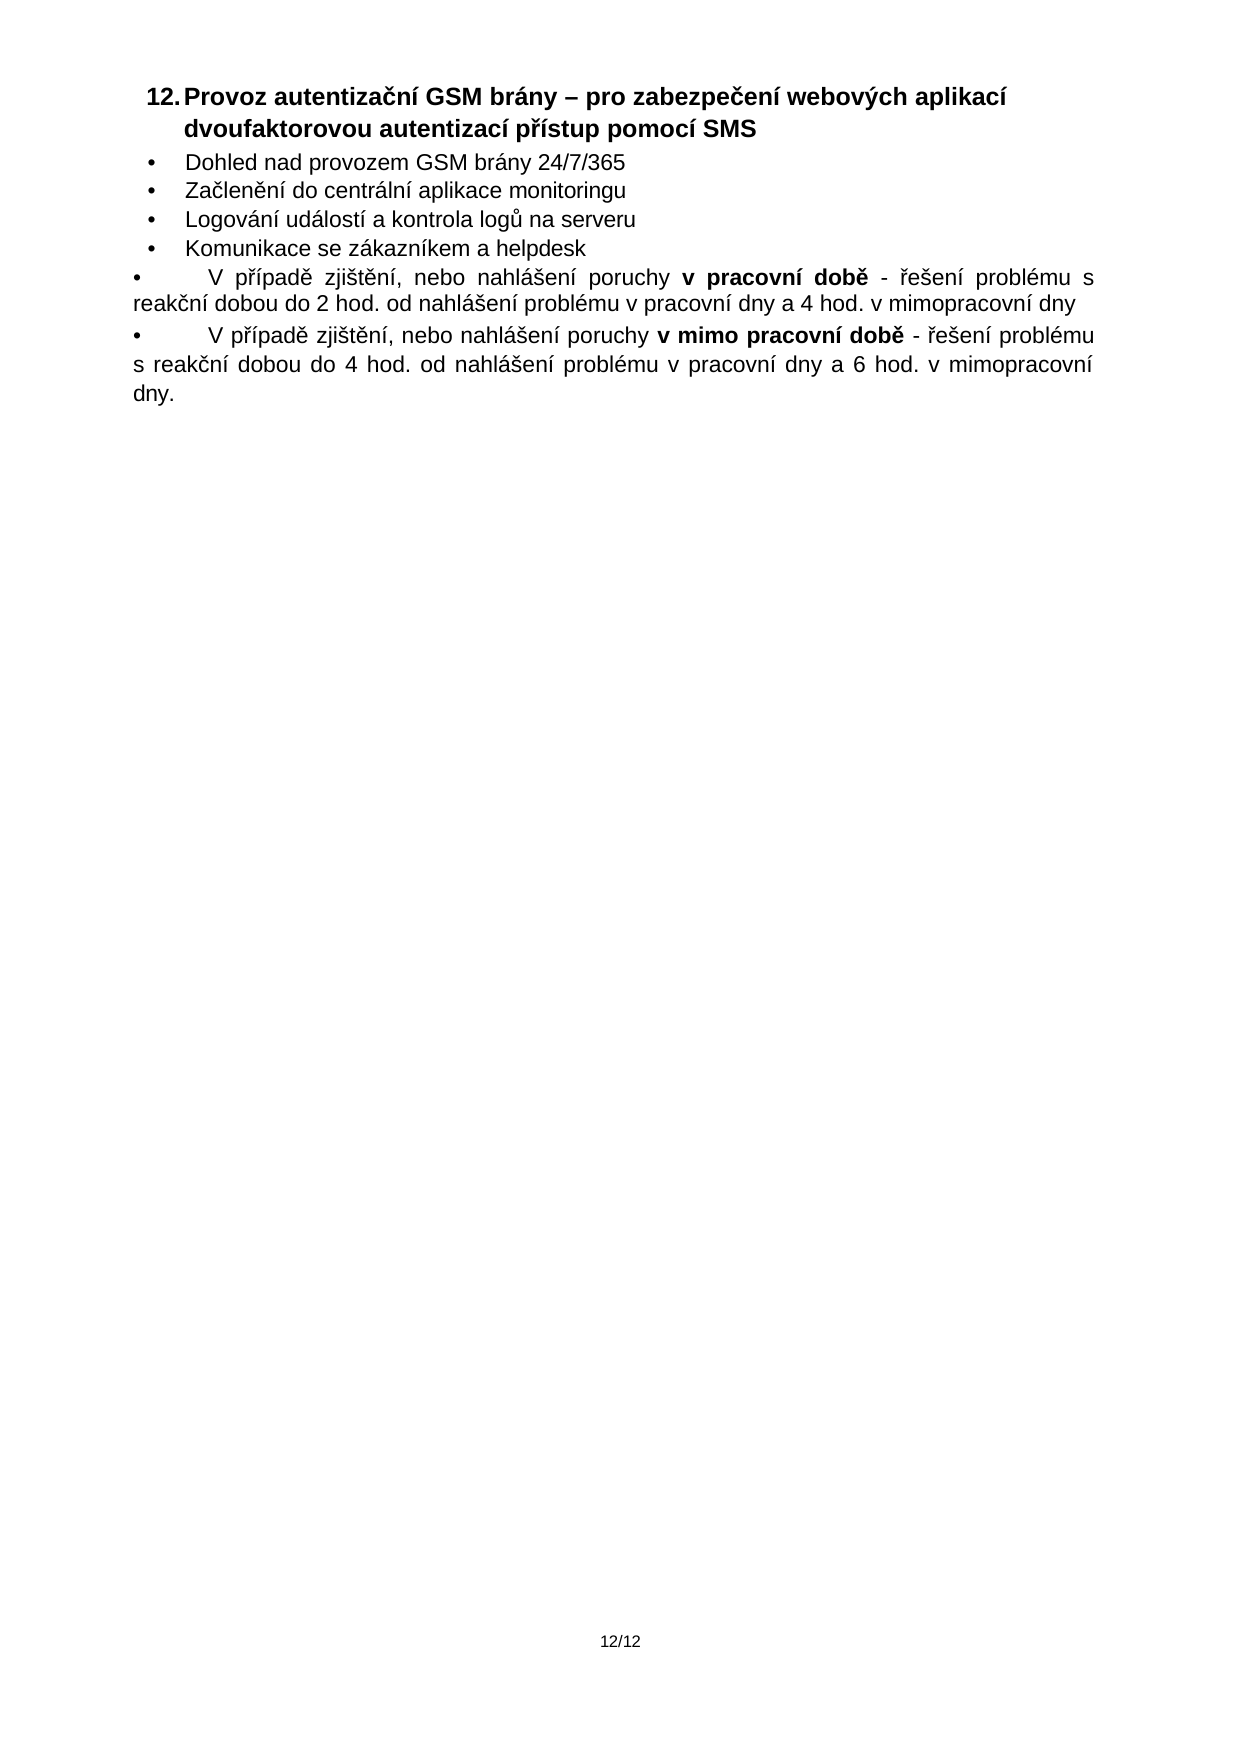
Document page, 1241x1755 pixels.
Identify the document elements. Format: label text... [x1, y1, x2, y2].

list V případě zjištění, nebo nahlášení poruchy v pracovní době - řešení problému s reakční dobou do 2 hod. od nahlášení problému v pracovní dny a 4 hod. v mimopracovní dny [133, 263, 1095, 317]
list Logování událostí a kontrola logů na serveru [147, 206, 1108, 232]
list Komunikace se zákazníkem a helpdesk [147, 235, 1108, 261]
list V případě zjištění, nebo nahlášení poruchy v mimo pracovní době - řešení problému s reakční dobou do 4 hod. od nahlášení problému v pracovní dny a 6 hod. v mimopracovní dny. [133, 322, 1095, 406]
list Začlenění do centrální aplikace monitoringu [147, 177, 1108, 204]
list Dohled nad provozem GSM brány 24/7/365 [147, 149, 1108, 175]
list Provoz autentizační GSM brány – pro zabezpečení webových aplikací dvoufaktorovou autentizací přístup pomocí SMS [146, 82, 1007, 143]
